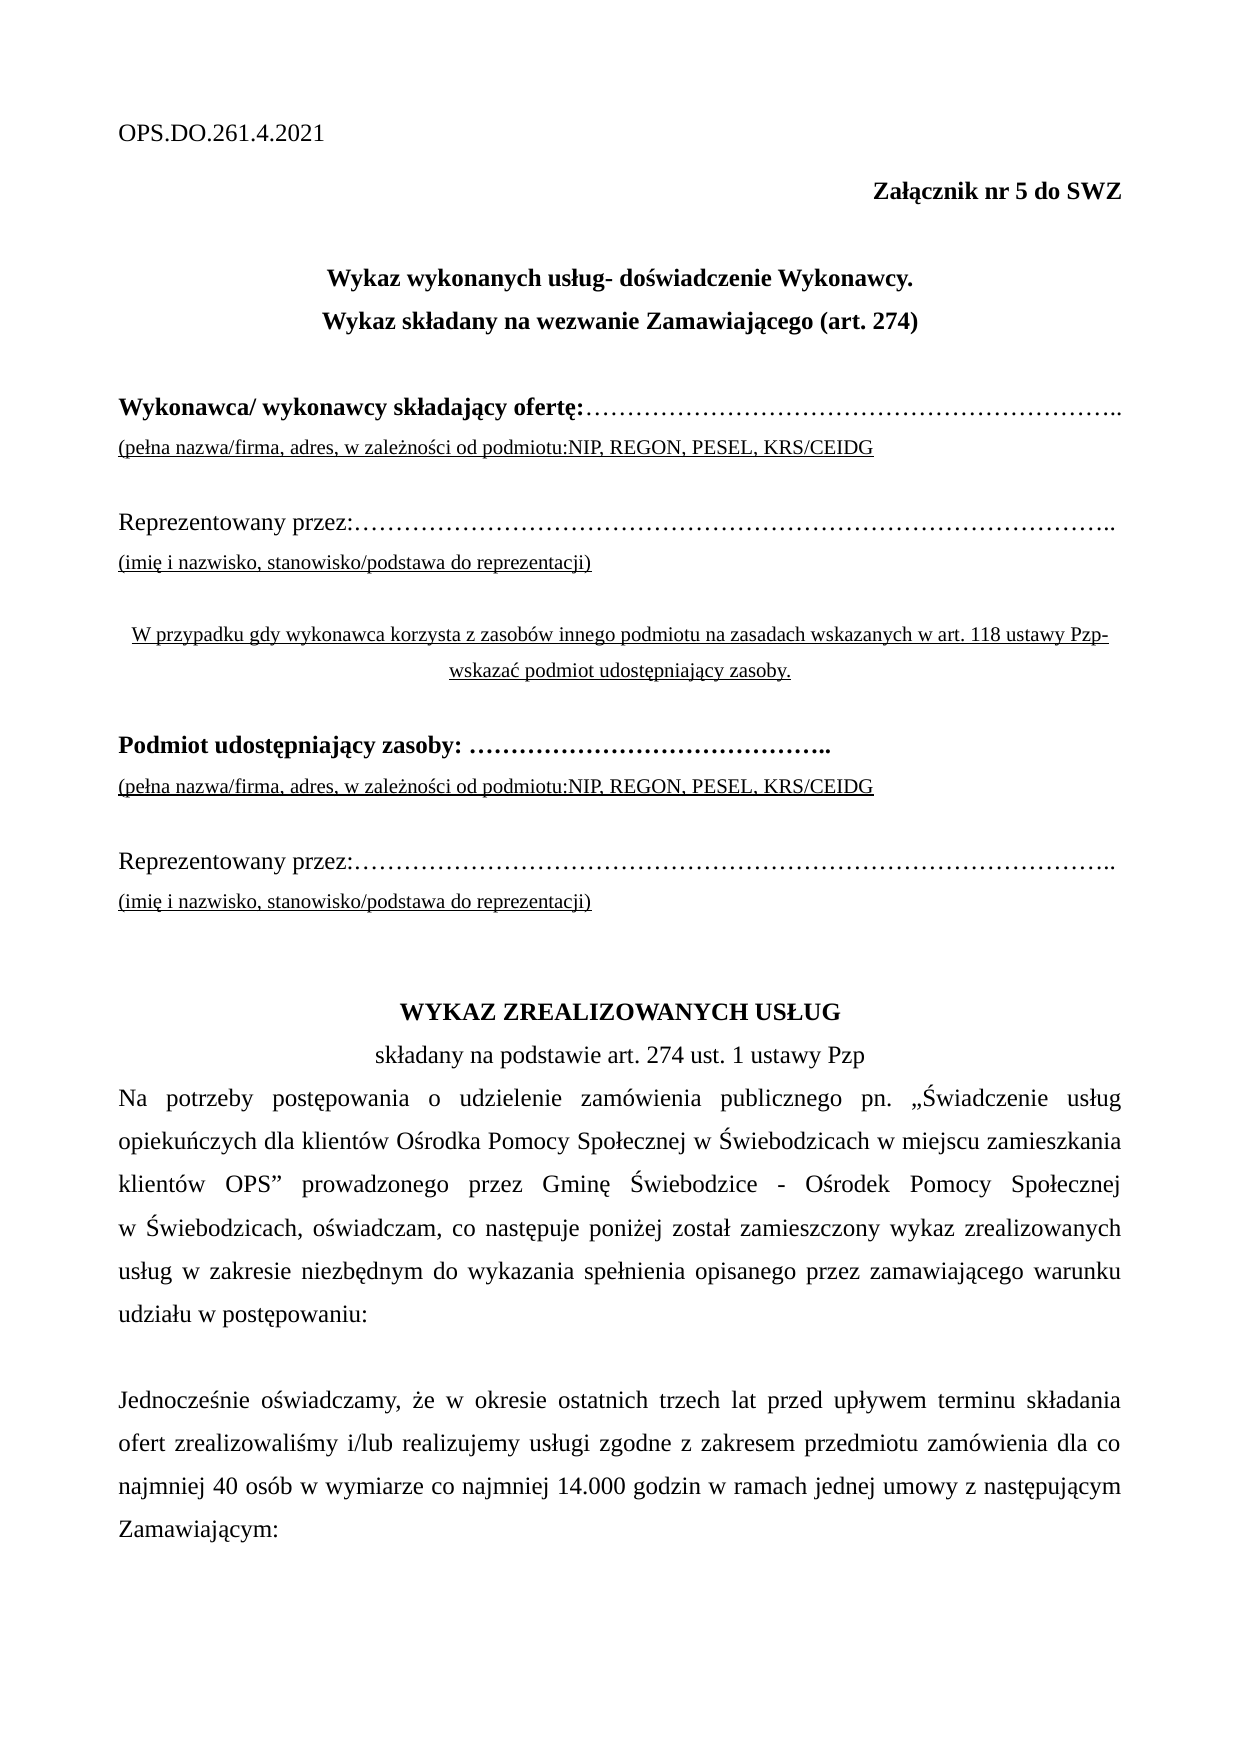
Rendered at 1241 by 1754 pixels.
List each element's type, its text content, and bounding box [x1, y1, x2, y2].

text Wykaz wykonanych usług- doświadczenie Wykonawcy. [118, 263, 1122, 291]
text składany na podstawie art. 274 ust. 1 ustawy Pzp [118, 1040, 1122, 1069]
text (pełna nazwa/firma, adres, w zależności od podmiotu:NIP, REGON, PESEL, KRS/CEIDG [118, 435, 1122, 459]
text Reprezentowany przez:……………………………………………………………………………….. [118, 507, 1122, 536]
text Jednocześnie oświadczamy, że w okresie ostatnich trzech lat przed upływem terminu składania ofert zrealizowaliśmy i/lub realizujemy usługi zgodne z zakresem przedmiotu zamówienia dla co najmniej 40 osób w wymiarze co najmniej 14.000 godzin w ramach jednej umowy z następującym Zamawiającym: [118, 1385, 1122, 1543]
text Wykaz składany na wezwanie Zamawiającego (art. 274) [118, 306, 1122, 334]
text WYKAZ ZREALIZOWANYCH USŁUG [118, 997, 1122, 1026]
text wskazać podmiot udostępniający zasoby. [118, 658, 1122, 682]
text Wykonawca/ wykonawcy składający ofertę:……………………………………………………….. [118, 392, 1122, 421]
text (pełna nazwa/firma, adres, w zależności od podmiotu:NIP, REGON, PESEL, KRS/CEIDG [118, 774, 1122, 798]
text (imię i nazwisko, stanowisko/podstawa do reprezentacji) [118, 889, 1122, 913]
text (imię i nazwisko, stanowisko/podstawa do reprezentacji) [118, 550, 1122, 574]
text Reprezentowany przez:……………………………………………………………………………….. [118, 846, 1122, 874]
text Podmiot udostępniający zasoby: …………………………………….. [118, 731, 1122, 759]
text Na potrzeby postępowania o udzielenie zamówienia publicznego pn. „Świadczenie usług opiekuńczych dla klientów Ośrodka Pomocy Społecznej w Świebodzicach w miejscu zamieszkania klientów OPS” prowadzonego przez Gminę Świebodzice - Ośrodek Pomocy Społecznej w Świebodzicach, oświadczam, co następuje poniżej został zamieszczony wykaz zrealizowanych usług w zakresie niezbędnym do wykazania spełnienia opisanego przez zamawiającego warunku udziału w postępowaniu: [118, 1083, 1122, 1328]
text Załącznik nr 5 do SWZ [118, 176, 1122, 205]
text W przypadku gdy wykonawca korzysta z zasobów innego podmiotu na zasadach wskazanych w art. 118 ustawy Pzp- [118, 622, 1122, 646]
